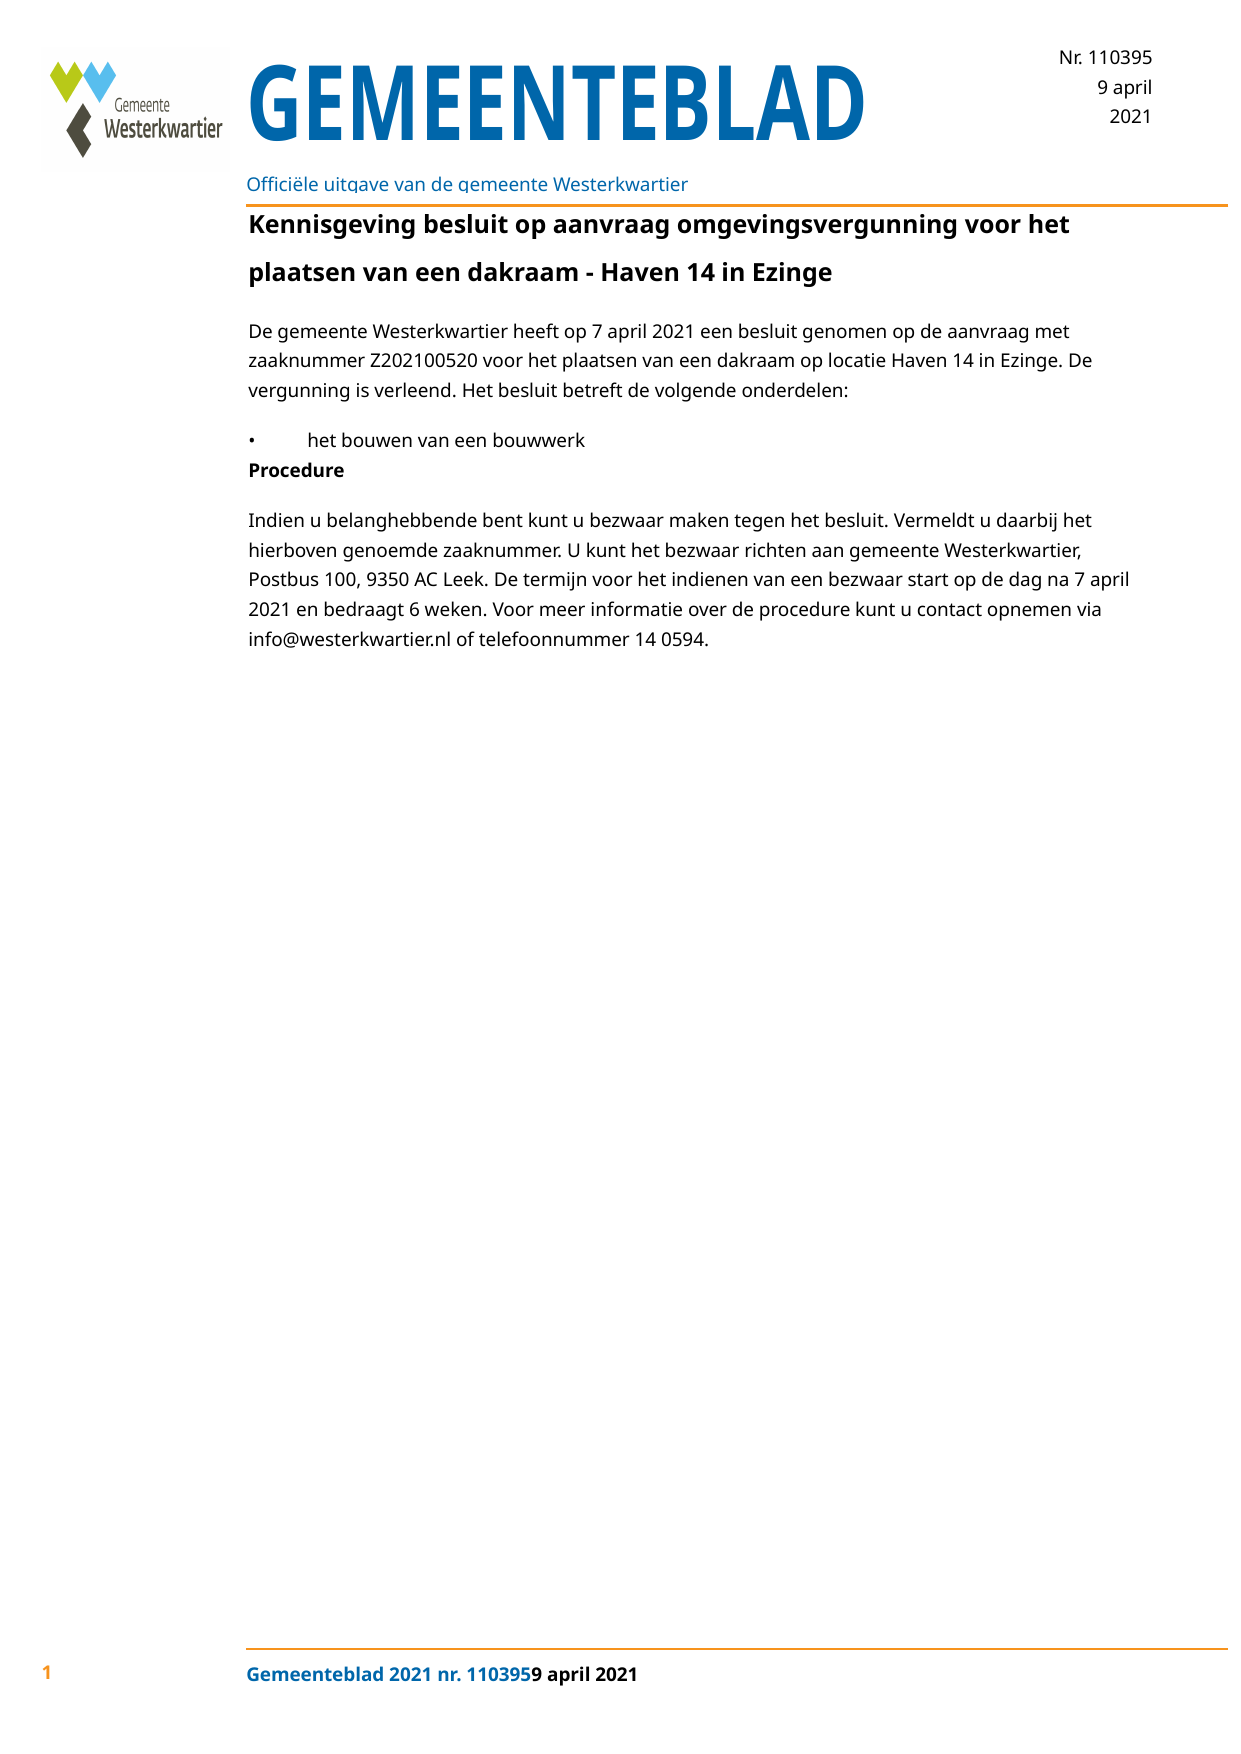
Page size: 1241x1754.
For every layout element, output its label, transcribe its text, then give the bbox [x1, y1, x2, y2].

text Procedure [248, 457, 1152, 483]
text Indien u belanghebbende bent kunt u bezwaar maken tegen het besluit. Vermeldt u daarbij het hierboven genoemde zaaknummer. U kunt het bezwaar richten aan gemeente Westerkwartier, Postbus 100, 9350 AC Leek. De termijn voor het indienen van een bezwaar start op de dag na 7 april 2021 en bedraagt 6 weken. Voor meer informatie over de procedure kunt u contact opnemen via info@westerkwartier.nl of telefoonnummer 14 0594. [248, 507, 1152, 652]
picture [41, 47, 231, 172]
list het bouwen van een bouwwerk [248, 427, 1152, 453]
text Kennisgeving besluit op aanvraag omgevingsvergunning voor het plaatsen van een dakraam - Haven 14 in Ezinge [248, 207, 1152, 288]
text De gemeente Westerkwartier heeft op 7 april 2021 een besluit genomen op de aanvraag met zaaknummer Z202100520 voor het plaatsen van een dakraam op locatie Haven 14 in Ezinge. De vergunning is verleend. Het besluit betreft de volgende onderdelen: [248, 318, 1152, 403]
